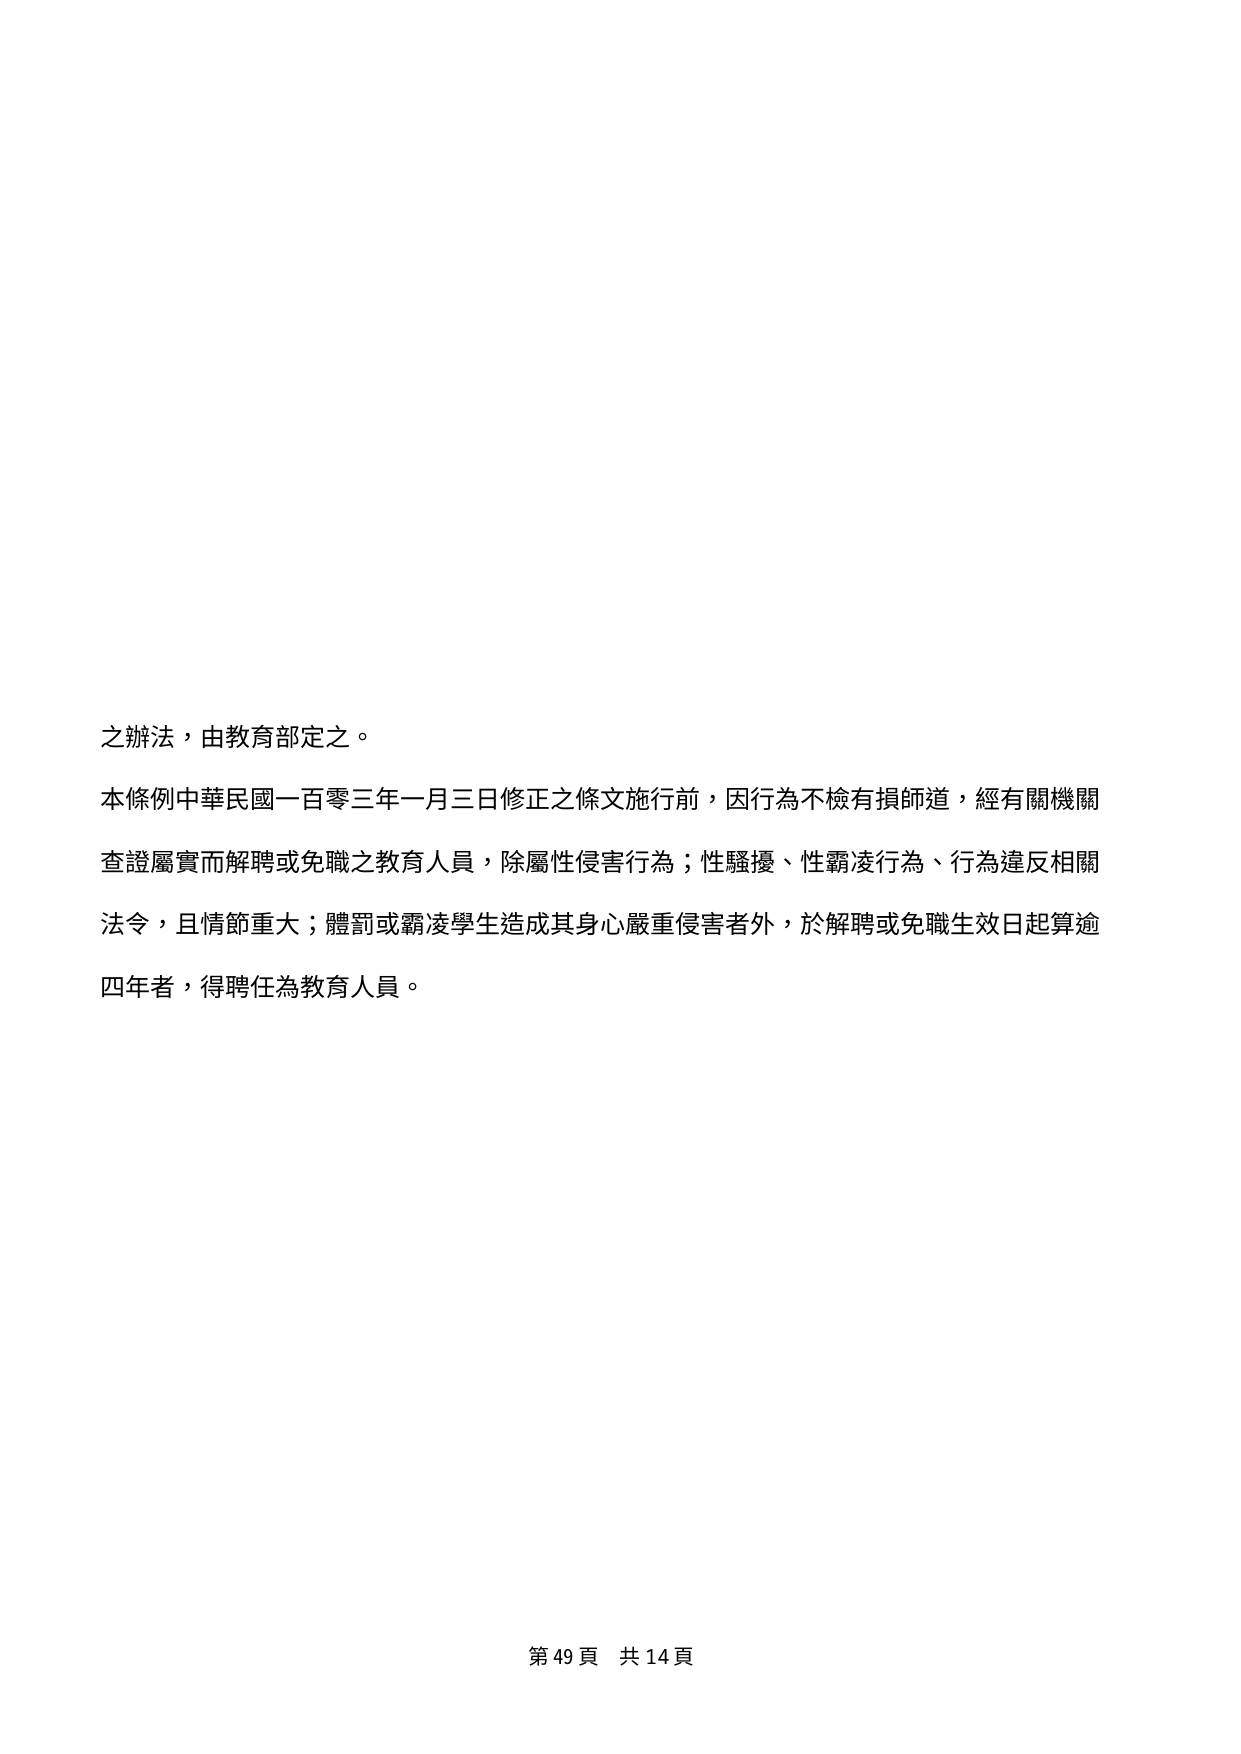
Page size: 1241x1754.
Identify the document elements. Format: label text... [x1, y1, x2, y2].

text 之辦法，由教育部定之。 [100, 693, 1122, 756]
text 本條例中華民國一百零三年一月三日修正之條文施行前，因行為不檢有損師道，經有關機關查證屬實而解聘或免職之教育人員，除屬性侵害行為；性騷擾、性霸凌行為、行為違反相關法令，且情節重大；體罰或霸凌學生造成其身心嚴重侵害者外，於解聘或免職生效日起算逾四年者，得聘任為教育人員。 [100, 756, 1122, 1006]
